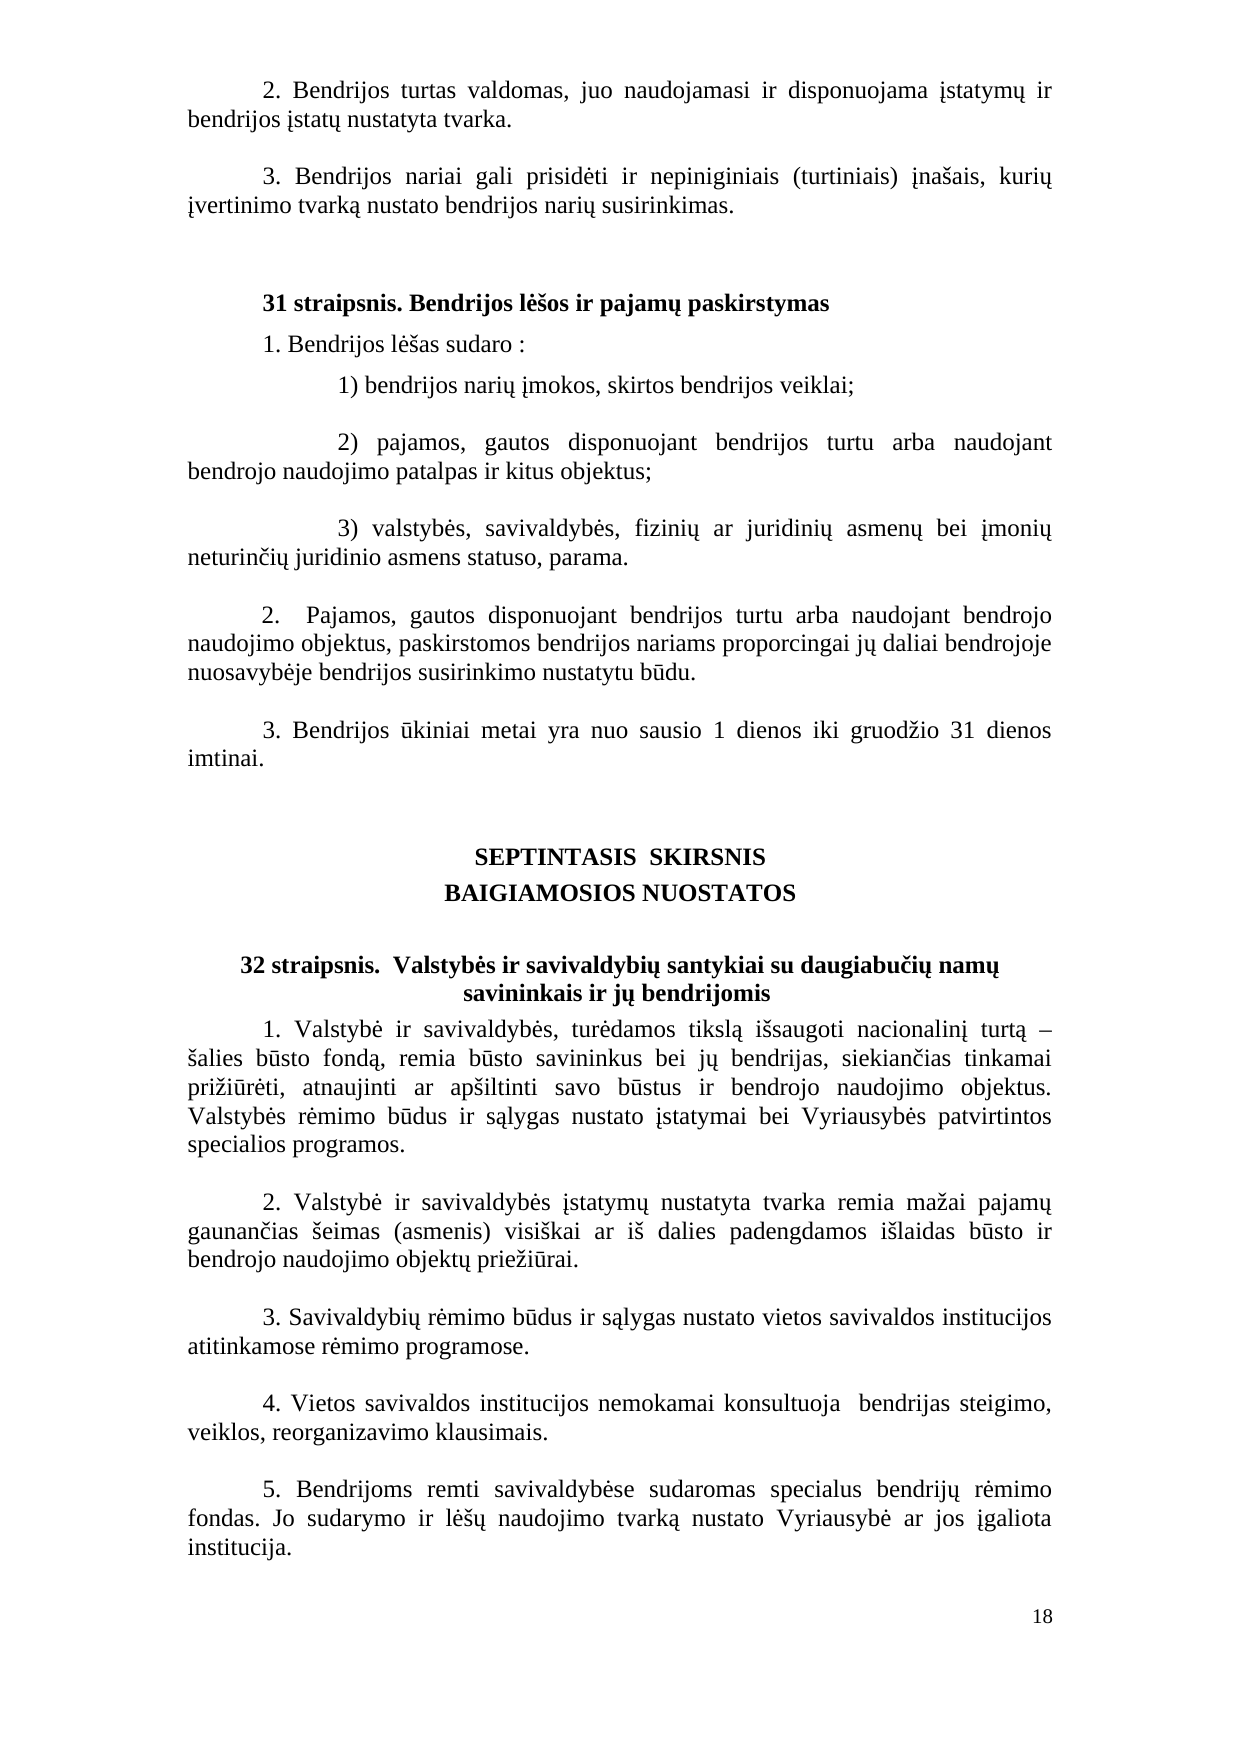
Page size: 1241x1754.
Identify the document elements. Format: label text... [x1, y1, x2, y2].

text 1. Bendrijos lėšas sudaro : [187, 329, 1053, 358]
text 5. Bendrijoms remti savivaldybėse sudaromas specialus bendrijų rėmimo fondas. Jo sudarymo ir lėšų naudojimo tvarką nustato Vyriausybė ar jos įgaliota institucija. [187, 1474, 1053, 1561]
text 3) valstybės, savivaldybės, fizinių ar juridinių asmenų bei įmonių neturinčių juridinio asmens statuso, parama. [187, 513, 1053, 571]
text 2. Bendrijos turtas valdomas, juo naudojamasi ir disponuojama įstatymų ir bendrijos įstatų nustatyta tvarka. [187, 75, 1053, 132]
text 2. Valstybė ir savivaldybės įstatymų nustatyta tvarka remia mažai pajamų gaunančias šeimas (asmenis) visiškai ar iš dalies padengdamos išlaidas būsto ir bendrojo naudojimo objektų priežiūrai. [187, 1187, 1053, 1273]
text 3. Bendrijos nariai gali prisidėti ir nepiniginiais (turtiniais) įnašais, kurių įvertinimo tvarką nustato bendrijos narių susirinkimas. [187, 161, 1053, 219]
text 3. Bendrijos ūkiniai metai yra nuo sausio 1 dienos iki gruodžio 31 dienos imtinai. [187, 715, 1053, 772]
text 2. Pajamos, gautos disponuojant bendrijos turtu arba naudojant bendrojo naudojimo objektus, paskirstomos bendrijos nariams proporcingai jų daliai bendrojoje nuosavybėje bendrijos susirinkimo nustatytu būdu. [187, 600, 1053, 686]
text 31 straipsnis. Bendrijos lėšos ir pajamų paskirstymas [187, 288, 1053, 317]
text 32 straipsnis. Valstybės ir savivaldybių santykiai su daugiabučių namų savininkais ir jų bendrijomis [187, 950, 1053, 1007]
text BAIGIAMOSIOS NUOSTATOS [187, 878, 1053, 906]
text 4. Vietos savivaldos institucijos nemokamai konsultuoja bendrijas steigimo, veiklos, reorganizavimo klausimais. [187, 1388, 1053, 1446]
text 1) bendrijos narių įmokos, skirtos bendrijos veiklai; [262, 370, 1053, 398]
text SEPTINTASIS SKIRSNIS [187, 842, 1053, 870]
text 3. Savivaldybių rėmimo būdus ir sąlygas nustato vietos savivaldos institucijos atitinkamose rėmimo programose. [187, 1302, 1053, 1359]
text 1. Valstybė ir savivaldybės, turėdamos tikslą išsaugoti nacionalinį turtą – šalies būsto fondą, remia būsto savininkus bei jų bendrijas, siekiančias tinkamai prižiūrėti, atnaujinti ar apšiltinti savo būstus ir bendrojo naudojimo objektus. Valstybės rėmimo būdus ir sąlygas nustato įstatymai bei Vyriausybės patvirtintos specialios programos. [187, 1014, 1053, 1158]
text 2) pajamos, gautos disponuojant bendrijos turtu arba naudojant bendrojo naudojimo patalpas ir kitus objektus; [187, 427, 1053, 485]
